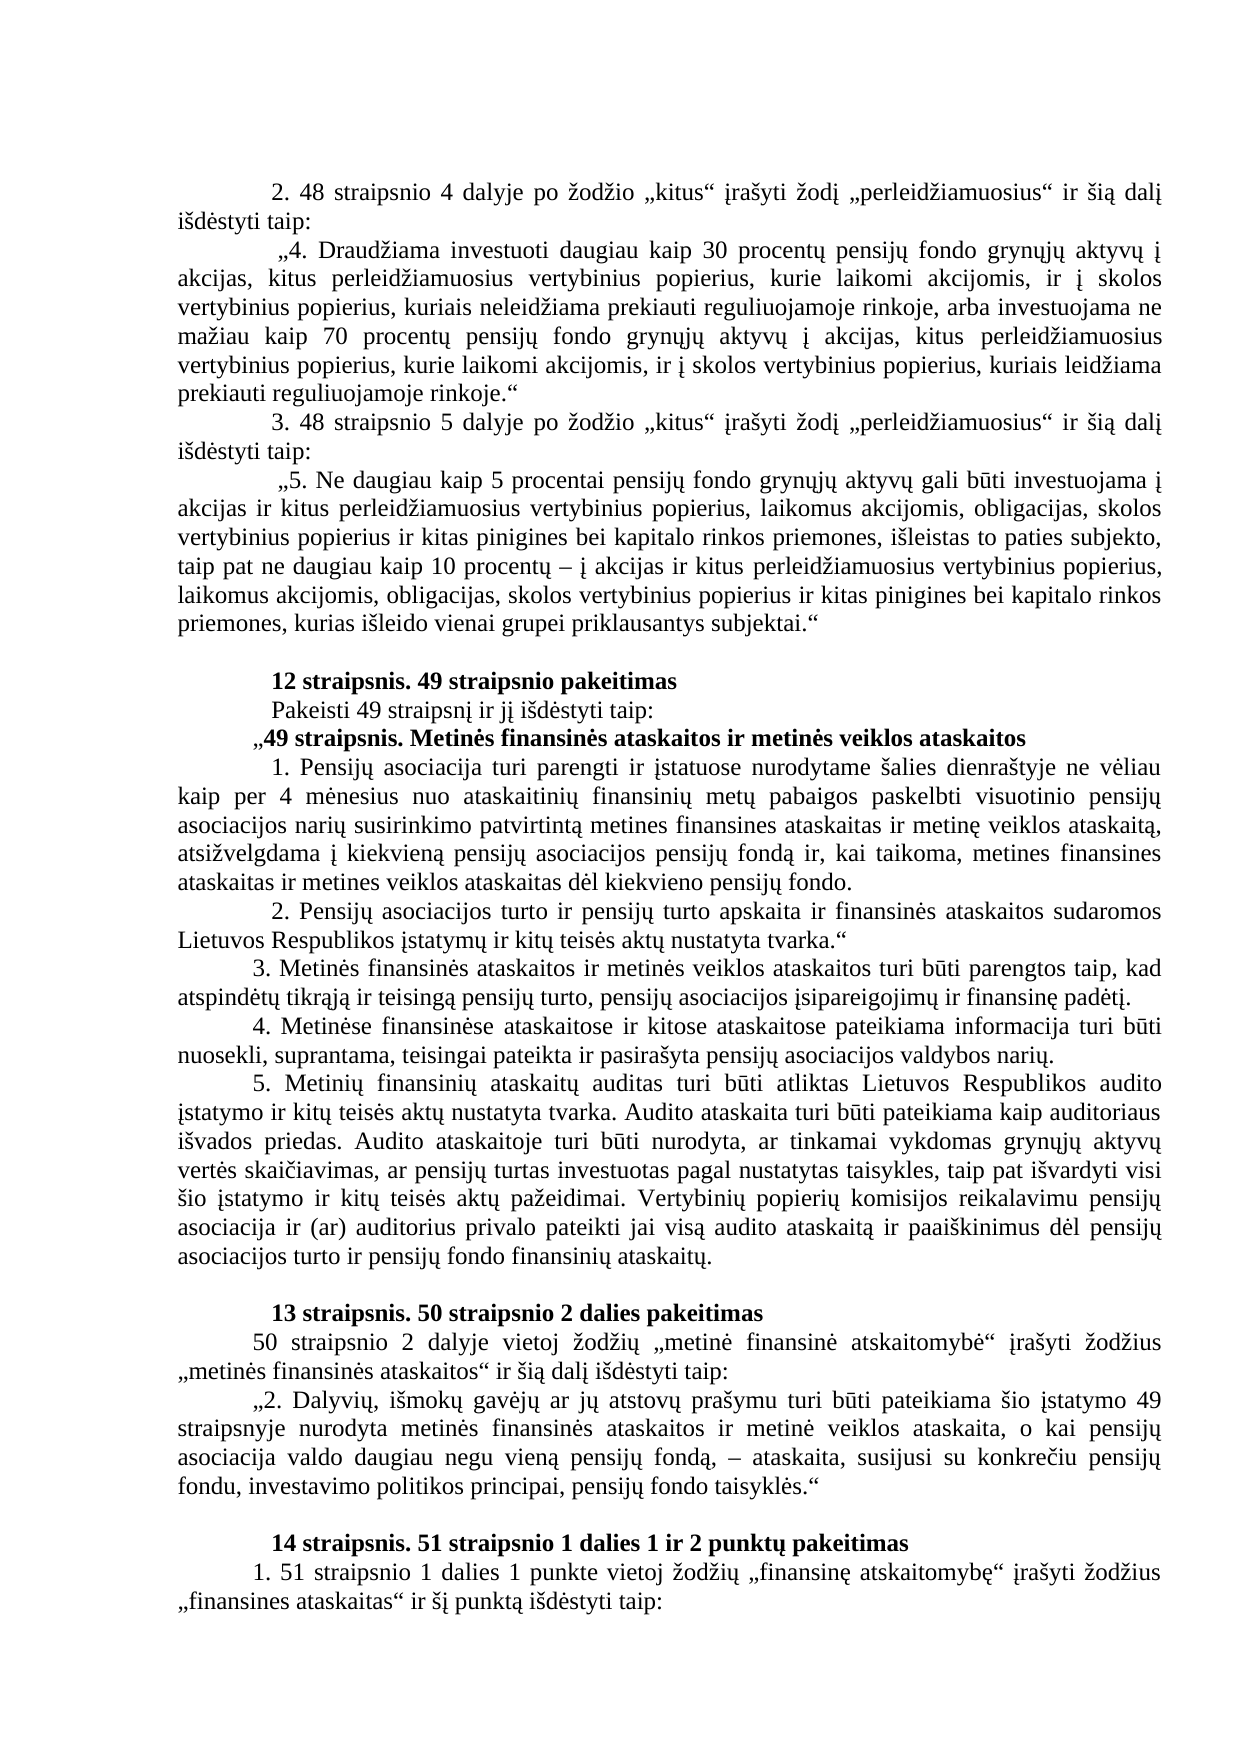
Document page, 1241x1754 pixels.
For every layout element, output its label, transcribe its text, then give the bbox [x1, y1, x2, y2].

text 3. Metinės finansinės ataskaitos ir metinės veiklos ataskaitos turi būti parengtos taip, kad atspindėtų tikrąją ir teisingą pensijų turto, pensijų asociacijos įsipareigojimų ir finansinę padėtį. [177, 953, 1162, 1011]
text 13 straipsnis. 50 straipsnio 2 dalies pakeitimas [177, 1298, 1162, 1327]
text „5. Ne daugiau kaip 5 procentai pensijų fondo grynųjų aktyvų gali būti investuojama į akcijas ir kitus perleidžiamuosius vertybinius popierius, laikomus akcijomis, obligacijas, skolos vertybinius popierius ir kitas pinigines bei kapitalo rinkos priemones, išleistas to paties subjekto, taip pat ne daugiau kaip 10 procentų – į akcijas ir kitus perleidžiamuosius vertybinius popierius, laikomus akcijomis, obligacijas, skolos vertybinius popierius ir kitas pinigines bei kapitalo rinkos priemones, kurias išleido vienai grupei priklausantys subjektai.“ [177, 465, 1162, 637]
text 1. Pensijų asociacija turi parengti ir įstatuose nurodytame šalies dienraštyje ne vėliau kaip per 4 mėnesius nuo ataskaitinių finansinių metų pabaigos paskelbti visuotinio pensijų asociacijos narių susirinkimo patvirtintą metines finansines ataskaitas ir metinę veiklos ataskaitą, atsižvelgdama į kiekvieną pensijų asociacijos pensijų fondą ir, kai taikoma, metines finansines ataskaitas ir metines veiklos ataskaitas dėl kiekvieno pensijų fondo. [177, 752, 1162, 896]
text 5. Metinių finansinių ataskaitų auditas turi būti atliktas Lietuvos Respublikos audito įstatymo ir kitų teisės aktų nustatyta tvarka. Audito ataskaita turi būti pateikiama kaip auditoriaus išvados priedas. Audito ataskaitoje turi būti nurodyta, ar tinkamai vykdomas grynųjų aktyvų vertės skaičiavimas, ar pensijų turtas investuotas pagal nustatytas taisykles, taip pat išvardyti visi šio įstatymo ir kitų teisės aktų pažeidimai. Vertybinių popierių komisijos reikalavimu pensijų asociacija ir (ar) auditorius privalo pateikti jai visą audito ataskaitą ir paaiškinimus dėl pensijų asociacijos turto ir pensijų fondo finansinių ataskaitų. [177, 1068, 1162, 1270]
text Pakeisti 49 straipsnį ir jį išdėstyti taip: [177, 695, 1162, 723]
text 3. 48 straipsnio 5 dalyje po žodžio „kitus“ įrašyti žodį „perleidžiamuosius“ ir šią dalį išdėstyti taip: [177, 407, 1162, 465]
text „49 straipsnis. Metinės finansinės ataskaitos ir metinės veiklos ataskaitos [177, 723, 1162, 752]
text 12 straipsnis. 49 straipsnio pakeitimas [177, 666, 1162, 695]
text „2. Dalyvių, išmokų gavėjų ar jų atstovų prašymu turi būti pateikiama šio įstatymo 49 straipsnyje nurodyta metinės finansinės ataskaitos ir metinė veiklos ataskaita, o kai pensijų asociacija valdo daugiau negu vieną pensijų fondą, – ataskaita, susijusi su konkrečiu pensijų fondu, investavimo politikos principai, pensijų fondo taisyklės.“ [177, 1385, 1162, 1500]
text 2. 48 straipsnio 4 dalyje po žodžio „kitus“ įrašyti žodį „perleidžiamuosius“ ir šią dalį išdėstyti taip: [177, 177, 1162, 235]
text „4. Draudžiama investuoti daugiau kaip 30 procentų pensijų fondo grynųjų aktyvų į akcijas, kitus perleidžiamuosius vertybinius popierius, kurie laikomi akcijomis, ir į skolos vertybinius popierius, kuriais neleidžiama prekiauti reguliuojamoje rinkoje, arba investuojama ne mažiau kaip 70 procentų pensijų fondo grynųjų aktyvų į akcijas, kitus perleidžiamuosius vertybinius popierius, kurie laikomi akcijomis, ir į skolos vertybinius popierius, kuriais leidžiama prekiauti reguliuojamoje rinkoje.“ [177, 235, 1162, 407]
text 4. Metinėse finansinėse ataskaitose ir kitose ataskaitose pateikiama informacija turi būti nuosekli, suprantama, teisingai pateikta ir pasirašyta pensijų asociacijos valdybos narių. [177, 1011, 1162, 1068]
text 14 straipsnis. 51 straipsnio 1 dalies 1 ir 2 punktų pakeitimas [177, 1528, 1162, 1557]
text 2. Pensijų asociacijos turto ir pensijų turto apskaita ir finansinės ataskaitos sudaromos Lietuvos Respublikos įstatymų ir kitų teisės aktų nustatyta tvarka.“ [177, 896, 1162, 953]
text 50 straipsnio 2 dalyje vietoj žodžių „metinė finansinė atskaitomybė“ įrašyti žodžius „metinės finansinės ataskaitos“ ir šią dalį išdėstyti taip: [177, 1327, 1162, 1385]
text 1. 51 straipsnio 1 dalies 1 punkte vietoj žodžių „finansinę atskaitomybę“ įrašyti žodžius „finansines ataskaitas“ ir šį punktą išdėstyti taip: [177, 1557, 1162, 1615]
